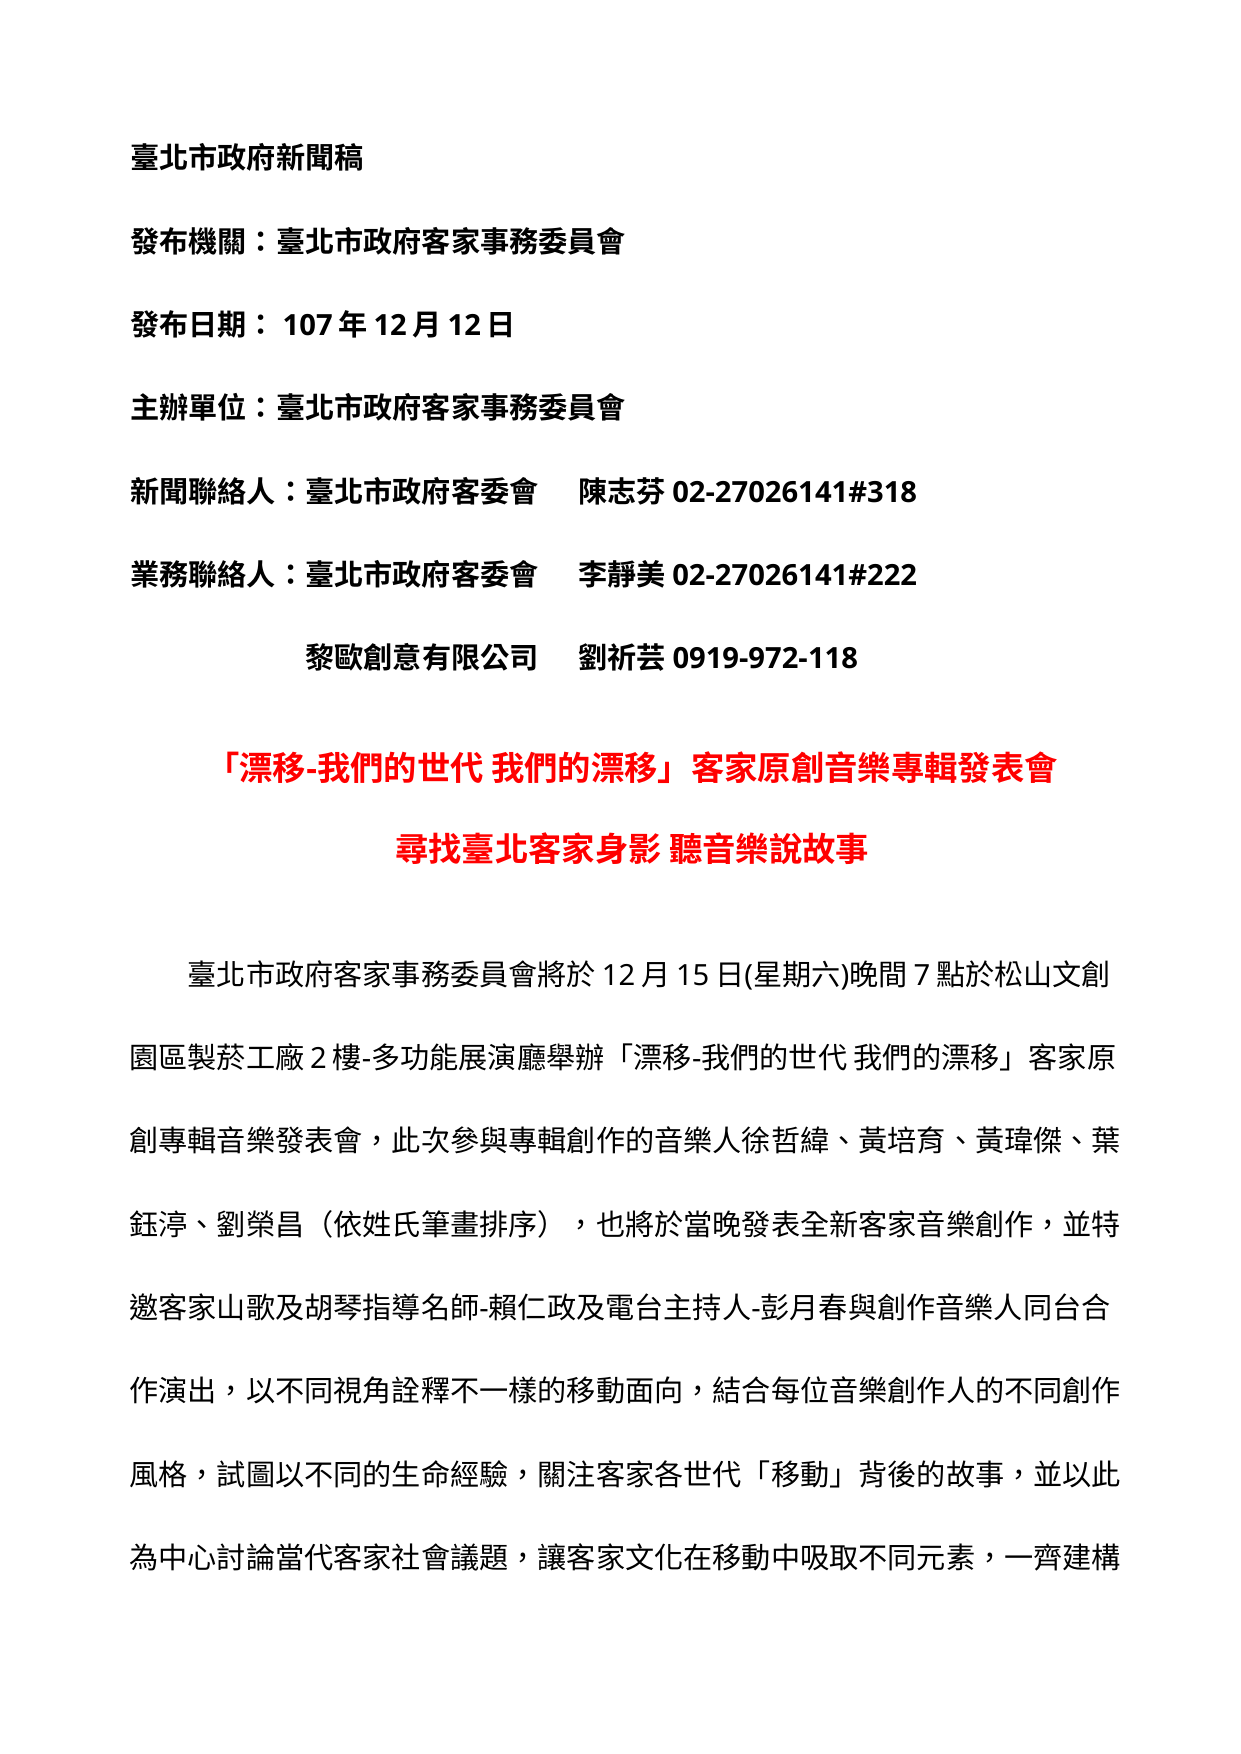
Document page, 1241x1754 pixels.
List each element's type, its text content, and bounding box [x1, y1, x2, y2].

text 尋找臺北客家身影 聽音樂說故事 [130, 797, 1134, 881]
text 主辦單位：臺北市政府客家事務委員會 [130, 356, 1134, 439]
text 新聞聯絡人：臺北市政府客委會 陳志芬 02-27026141#318 [130, 439, 1134, 523]
text 業務聯絡人：臺北市政府客委會 李靜美 02-27026141#222 [130, 523, 1134, 606]
text 「漂移-我們的世代 我們的漂移」客家原創音樂專輯發表會 [130, 742, 1134, 790]
text 發布日期： 107年12月12日 [130, 273, 1134, 356]
text 發布機關：臺北市政府客家事務委員會 [130, 189, 1134, 273]
text 臺北市政府新聞稿 [130, 106, 1134, 189]
text 黎歐創意有限公司 劉祈芸 0919-972-118 [130, 606, 1134, 689]
list 臺北市政府客家事務委員會將於12月15日(星期六)晚間7點於松山文創園區製菸工廠2樓-多功能展演廳舉辦「漂移-我們的世代 我們的漂移」客家原創專輯音樂發表會，此次參與專輯創作的音樂人徐哲緯、黃培育、黃瑋傑、葉鈺渟、劉榮昌（依姓氏筆畫排序），也將於當晚發表全新客家音樂創作，並特邀客家山歌及胡琴指導名師-賴仁政及電台主持人-彭月春與創作音樂人同台合作演出，以不同視角詮釋不一樣的移動面向，結合每位音樂創作人的不同創作風格，試圖以不同的生命經驗，關注客家各世代「移動」背後的故事，並以此為中心討論當代客家社會議題，讓客家文化在移動中吸取不同元素，一齊建構 [129, 922, 1134, 1589]
